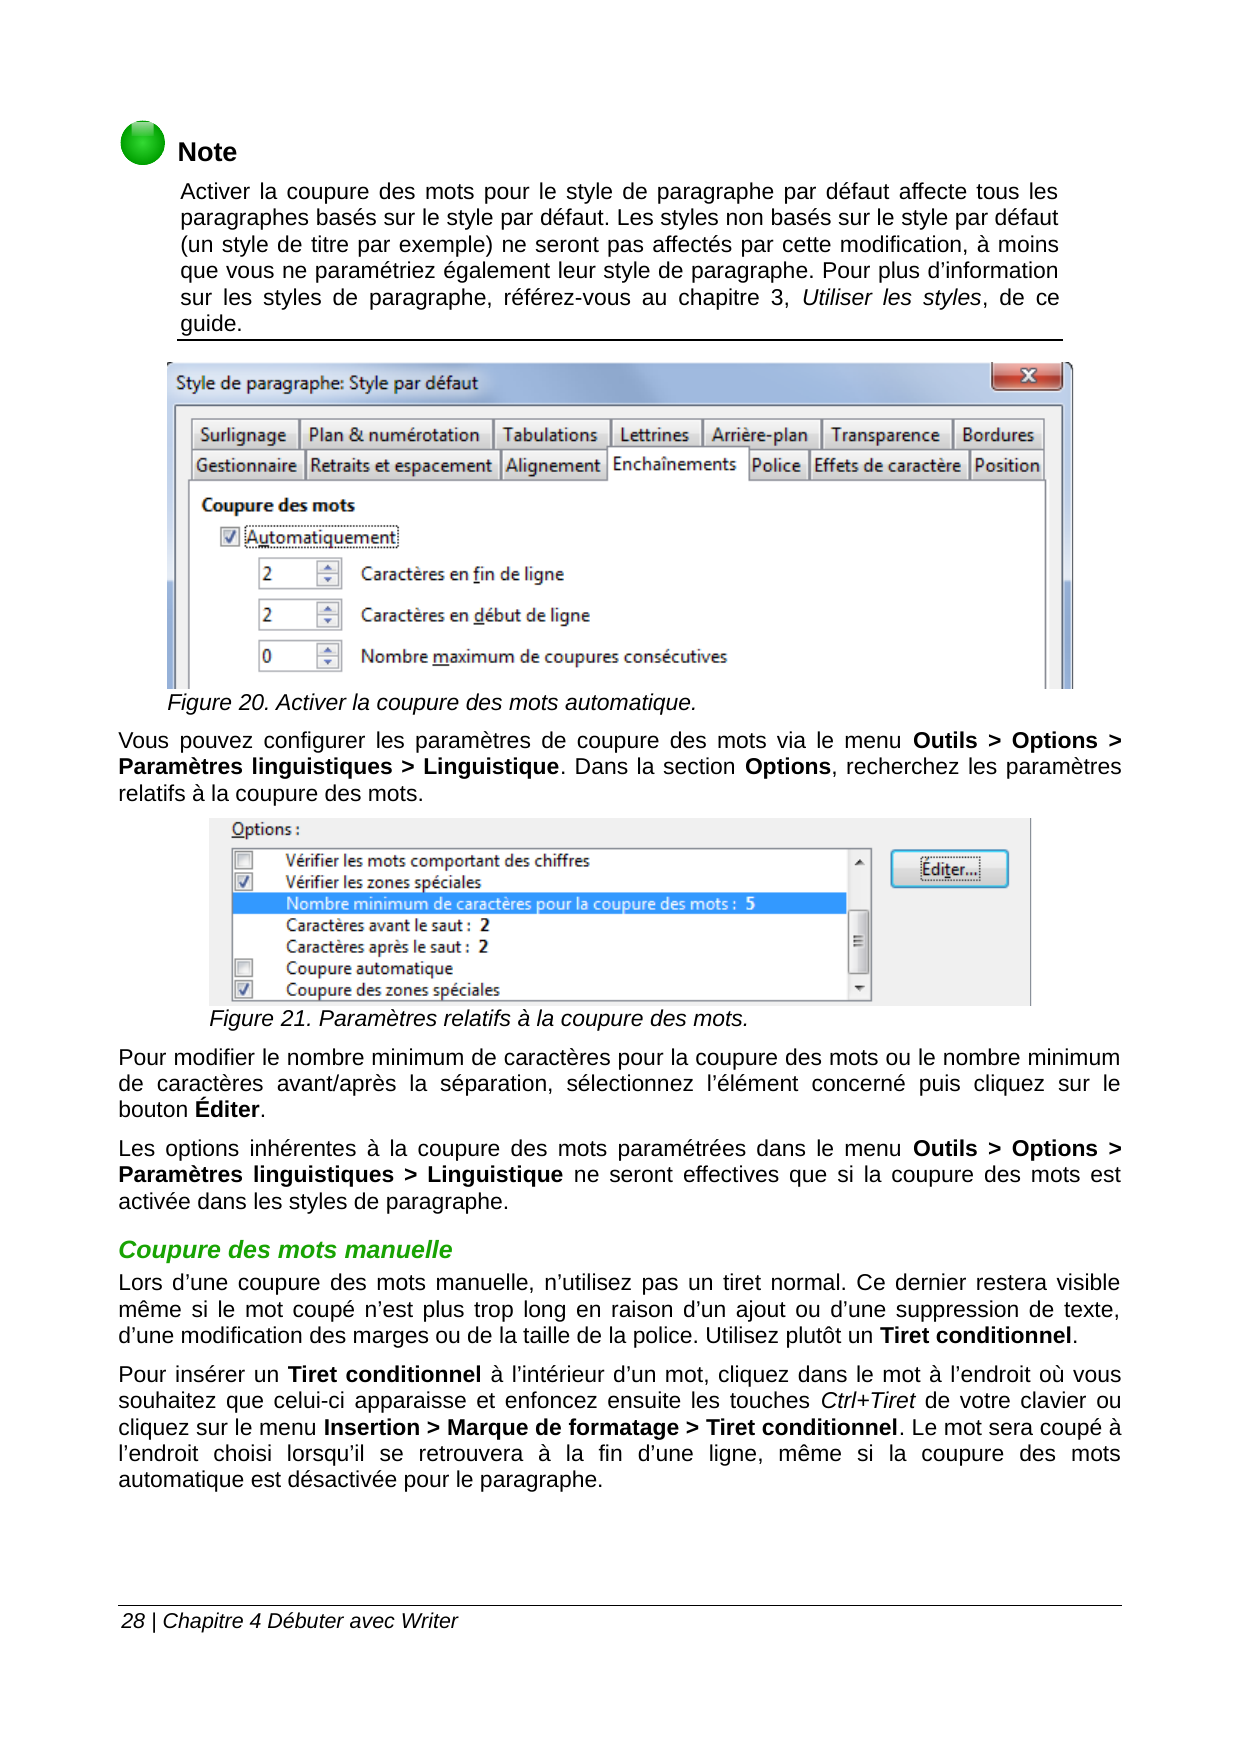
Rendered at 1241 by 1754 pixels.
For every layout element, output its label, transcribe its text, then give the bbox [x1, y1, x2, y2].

picture [167, 362, 1074, 689]
picture [209, 818, 1032, 1006]
text Figure 21. Paramètres relatifs à la coupure des mots. [209, 1006, 1031, 1031]
text Vous pouvez configurer les paramètres de coupure des mots via le menu Outils > Options > Paramètres linguistiques > Linguistique. Dans la section Options, recherchez les paramètres relatifs à la coupure des mots. [118, 727, 1122, 806]
subtitle Note [118, 118, 1122, 167]
subtitle Coupure des mots manuelle [118, 1235, 1122, 1263]
text Les options inhérentes à la coupure des mots paramétrées dans le menu Outils > Options > Paramètres linguistiques > Linguistique ne seront effectives que si la coupure des mots est activée dans les styles de paragraphe. [118, 1135, 1122, 1214]
text Lors d’une coupure des mots manuelle, n’utilisez pas un tiret normal. Ce dernier restera visible même si le mot coupé n’est plus trop long en raison d’un ajout ou d’une suppression de texte, d’une modification des marges ou de la taille de la police. Utilisez plutôt un Tiret conditionnel. [118, 1269, 1122, 1348]
text Activer la coupure des mots pour le style de paragraphe par défaut affecte tous les paragraphes basés sur le style par défaut. Les styles non basés sur le style par défaut (un style de titre par exemple) ne seront pas affectés par cette modification, à moins que vous ne paramétriez également leur style de paragraphe. Pour plus d’information sur les styles de paragraphe, référez-vous au chapitre 3, Utiliser les styles, de ce guide. [177, 175, 1063, 339]
text Figure 20. Activer la coupure des mots automatique. [167, 689, 1073, 715]
text Pour modifier le nombre minimum de caractères pour la coupure des mots ou le nombre minimum de caractères avant/après la séparation, sélectionnez l’élément concerné puis cliquez sur le bouton Éditer. [118, 1043, 1122, 1122]
text Pour insérer un Tiret conditionnel à l’intérieur d’un mot, cliquez dans le mot à l’endroit où vous souhaitez que celui-ci apparaisse et enfoncez ensuite les touches Ctrl+Tiret de votre clavier ou cliquez sur le menu Insertion > Marque de formatage > Tiret conditionnel. Le mot sera coupé à l’endroit choisi lorsqu’il se retrouvera à la fin d’une ligne, même si la coupure des mots automatique est désactivée pour le paragraphe. [118, 1361, 1122, 1493]
